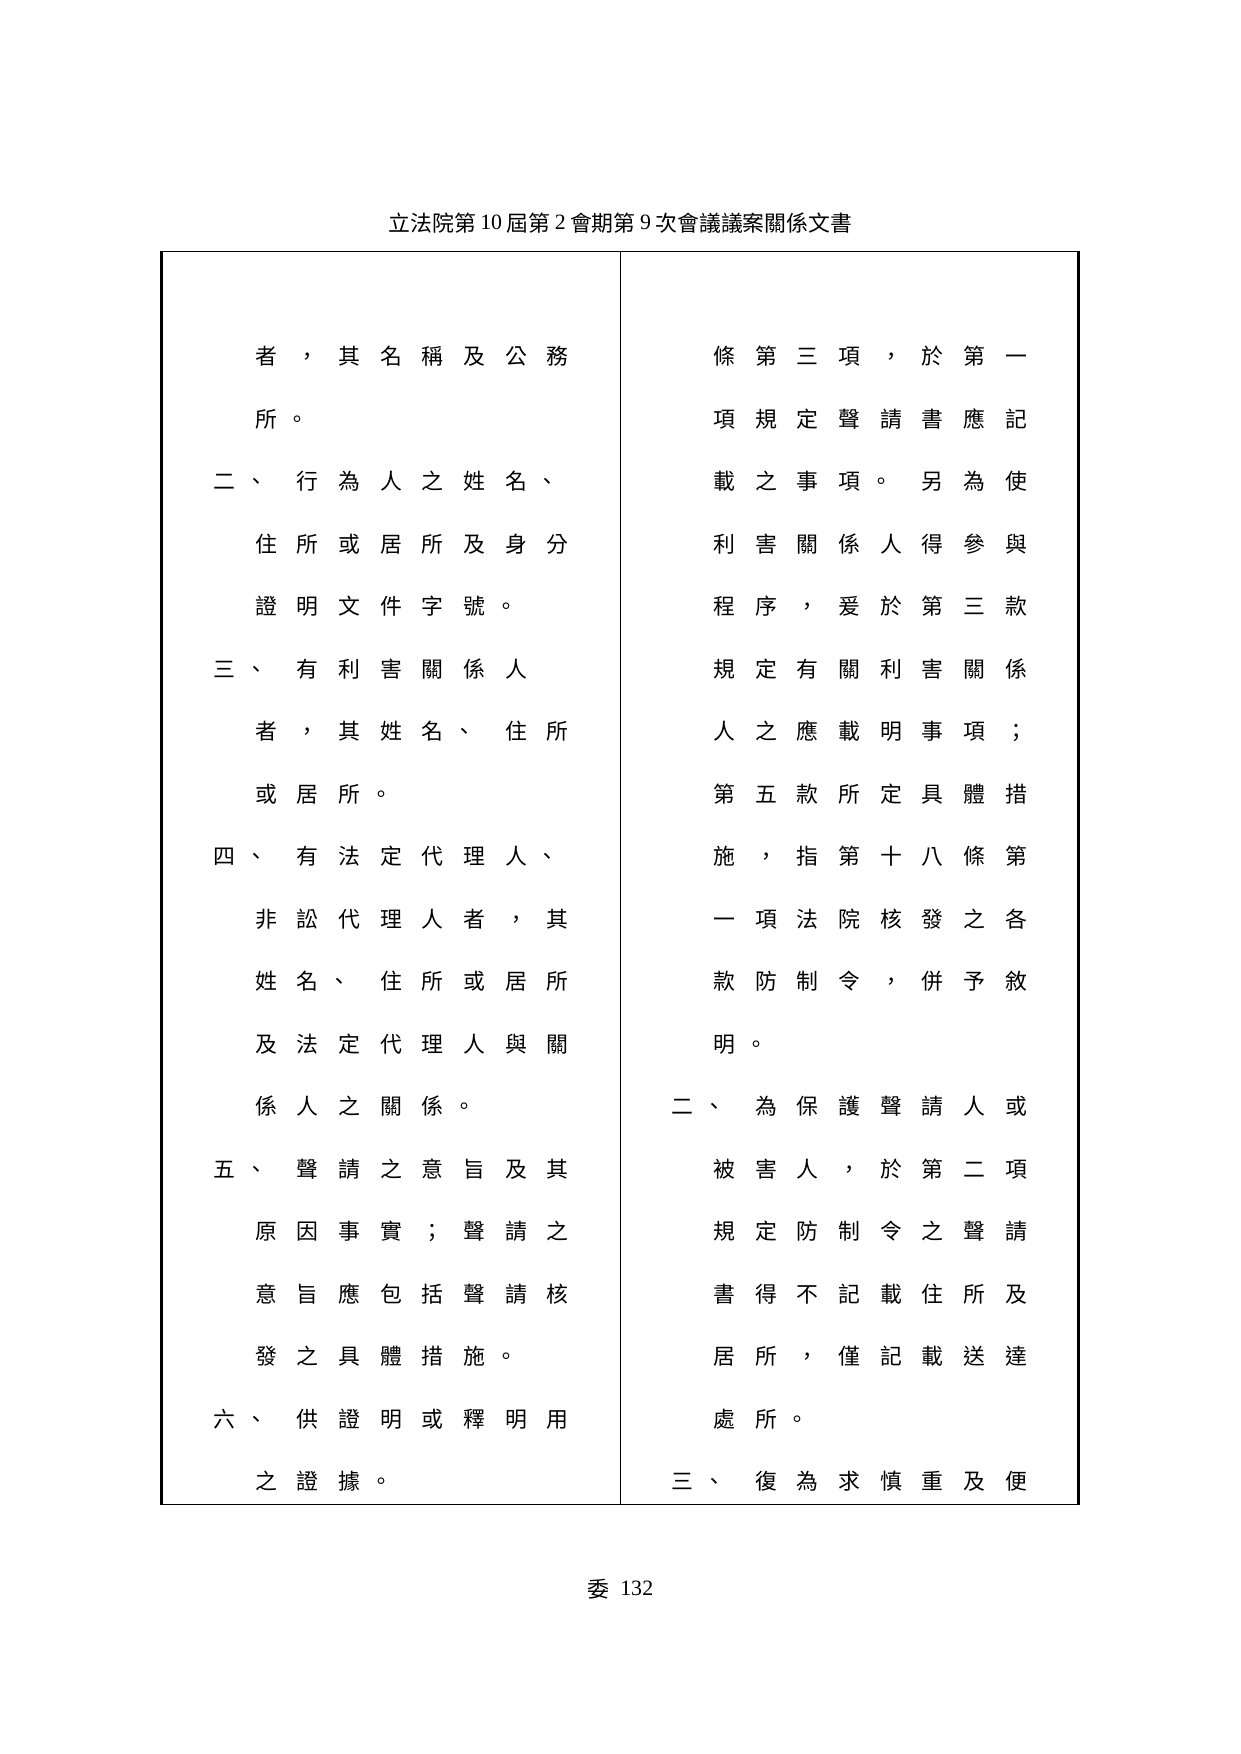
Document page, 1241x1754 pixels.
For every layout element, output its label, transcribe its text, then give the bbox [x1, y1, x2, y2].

table_cell 者，其名稱及公務所。 二、行為人之姓名、住所或居所及身分證明文件字號。 三、有利害關係人者，其姓名、住所或居所。 四、有法定代理人、非訟代理人者，其姓名、住所或居所及法定代理人與關係人之關係。 五、聲請之意旨及其原因事實；聲請之意旨應包括聲請核發之具體措施。 六、供證明或釋明用之證據。 [163, 252, 620, 1504]
table_cell 條第三項，於第一項規定聲請書應記載之事項。另為使利害關係人得參與程序，爰於第三款規定有關利害關係人之應載明事項；第五款所定具體措施，指第十八條第一項法院核發之各款防制令，併予敘明。 二、為保護聲請人或被害人，於第二項規定防制令之聲請書得不記載住所及居所，僅記載送達處所。 三、復為求慎重及便 [621, 252, 1077, 1504]
